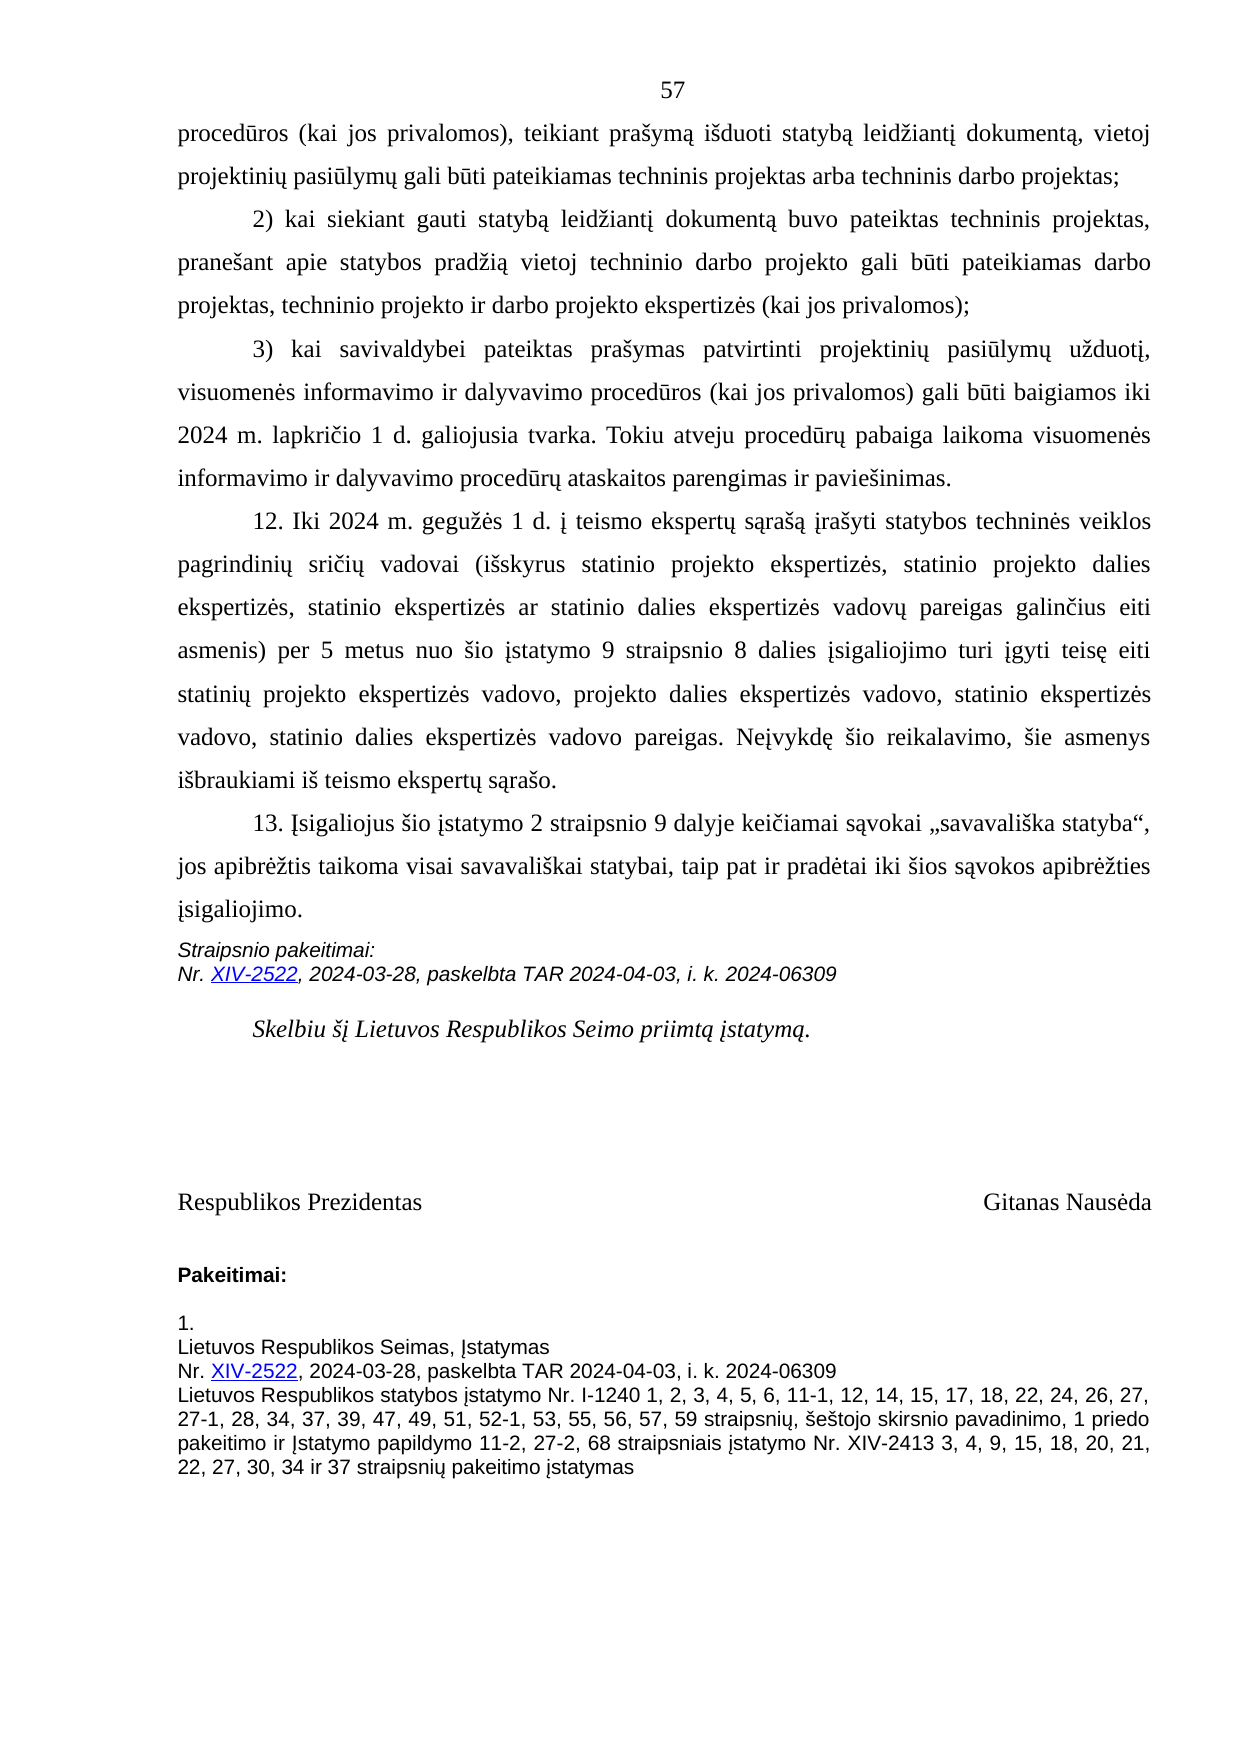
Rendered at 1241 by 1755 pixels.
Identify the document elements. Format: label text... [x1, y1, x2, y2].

text 3) kai savivaldybei pateiktas prašymas patvirtinti projektinių pasiūlymų užduotį, visuomenės informavimo ir dalyvavimo procedūros (kai jos privalomos) gali būti baigiamos iki 2024 m. lapkričio 1 d. galiojusia tvarka. Tokiu atveju procedūrų pabaiga laikoma visuomenės informavimo ir dalyvavimo procedūrų ataskaitos parengimas ir paviešinimas. [177, 334, 1152, 492]
text Straipsnio pakeitimai: [177, 937, 1152, 961]
text Pakeitimai: [177, 1263, 1152, 1287]
text Respublikos Prezidentas Gitanas Nausėda [177, 1187, 1152, 1215]
text Skelbiu šį Lietuvos Respublikos Seimo priimtą įstatymą. [177, 1014, 1152, 1043]
text Lietuvos Respublikos Seimas, Įstatymas [177, 1335, 1152, 1359]
text 13. Įsigaliojus šio įstatymo 2 straipsnio 9 dalyje keičiamai sąvokai „savavališka statyba“, jos apibrėžtis taikoma visai savavališkai statybai, taip pat ir pradėtai iki šios sąvokos apibrėžties įsigaliojimo. [177, 808, 1152, 923]
text Lietuvos Respublikos statybos įstatymo Nr. I-1240 1, 2, 3, 4, 5, 6, 11-1, 12, 14, 15, 17, 18, 22, 24, 26, 27, 27-1, 28, 34, 37, 39, 47, 49, 51, 52-1, 53, 55, 56, 57, 59 straipsnių, šeštojo skirsnio pavadinimo, 1 priedo pakeitimo ir Įstatymo papildymo 11-2, 27-2, 68 straipsniais įstatymo Nr. XIV-2413 3, 4, 9, 15, 18, 20, 21, 22, 27, 30, 34 ir 37 straipsnių pakeitimo įstatymas [177, 1383, 1152, 1479]
text 1. [177, 1311, 1152, 1335]
text Nr. XIV-2522, 2024-03-28, paskelbta TAR 2024-04-03, i. k. 2024-06309 [177, 1359, 1152, 1383]
text 2) kai siekiant gauti statybą leidžiantį dokumentą buvo pateiktas techninis projektas, pranešant apie statybos pradžią vietoj techninio darbo projekto gali būti pateikiamas darbo projektas, techninio projekto ir darbo projekto ekspertizės (kai jos privalomos); [177, 204, 1152, 319]
text 12. Iki 2024 m. gegužės 1 d. į teismo ekspertų sąrašą įrašyti statybos techninės veiklos pagrindinių sričių vadovai (išskyrus statinio projekto ekspertizės, statinio projekto dalies ekspertizės, statinio ekspertizės ar statinio dalies ekspertizės vadovų pareigas galinčius eiti asmenis) per 5 metus nuo šio įstatymo 9 straipsnio 8 dalies įsigaliojimo turi įgyti teisę eiti statinių projekto ekspertizės vadovo, projekto dalies ekspertizės vadovo, statinio ekspertizės vadovo, statinio dalies ekspertizės vadovo pareigas. Neįvykdę šio reikalavimo, šie asmenys išbraukiami iš teismo ekspertų sąrašo. [177, 506, 1152, 794]
text Nr. XIV-2522, 2024-03-28, paskelbta TAR 2024-04-03, i. k. 2024-06309 [177, 961, 1152, 985]
text procedūros (kai jos privalomos), teikiant prašymą išduoti statybą leidžiantį dokumentą, vietoj projektinių pasiūlymų gali būti pateikiamas techninis projektas arba techninis darbo projektas; [177, 118, 1152, 190]
